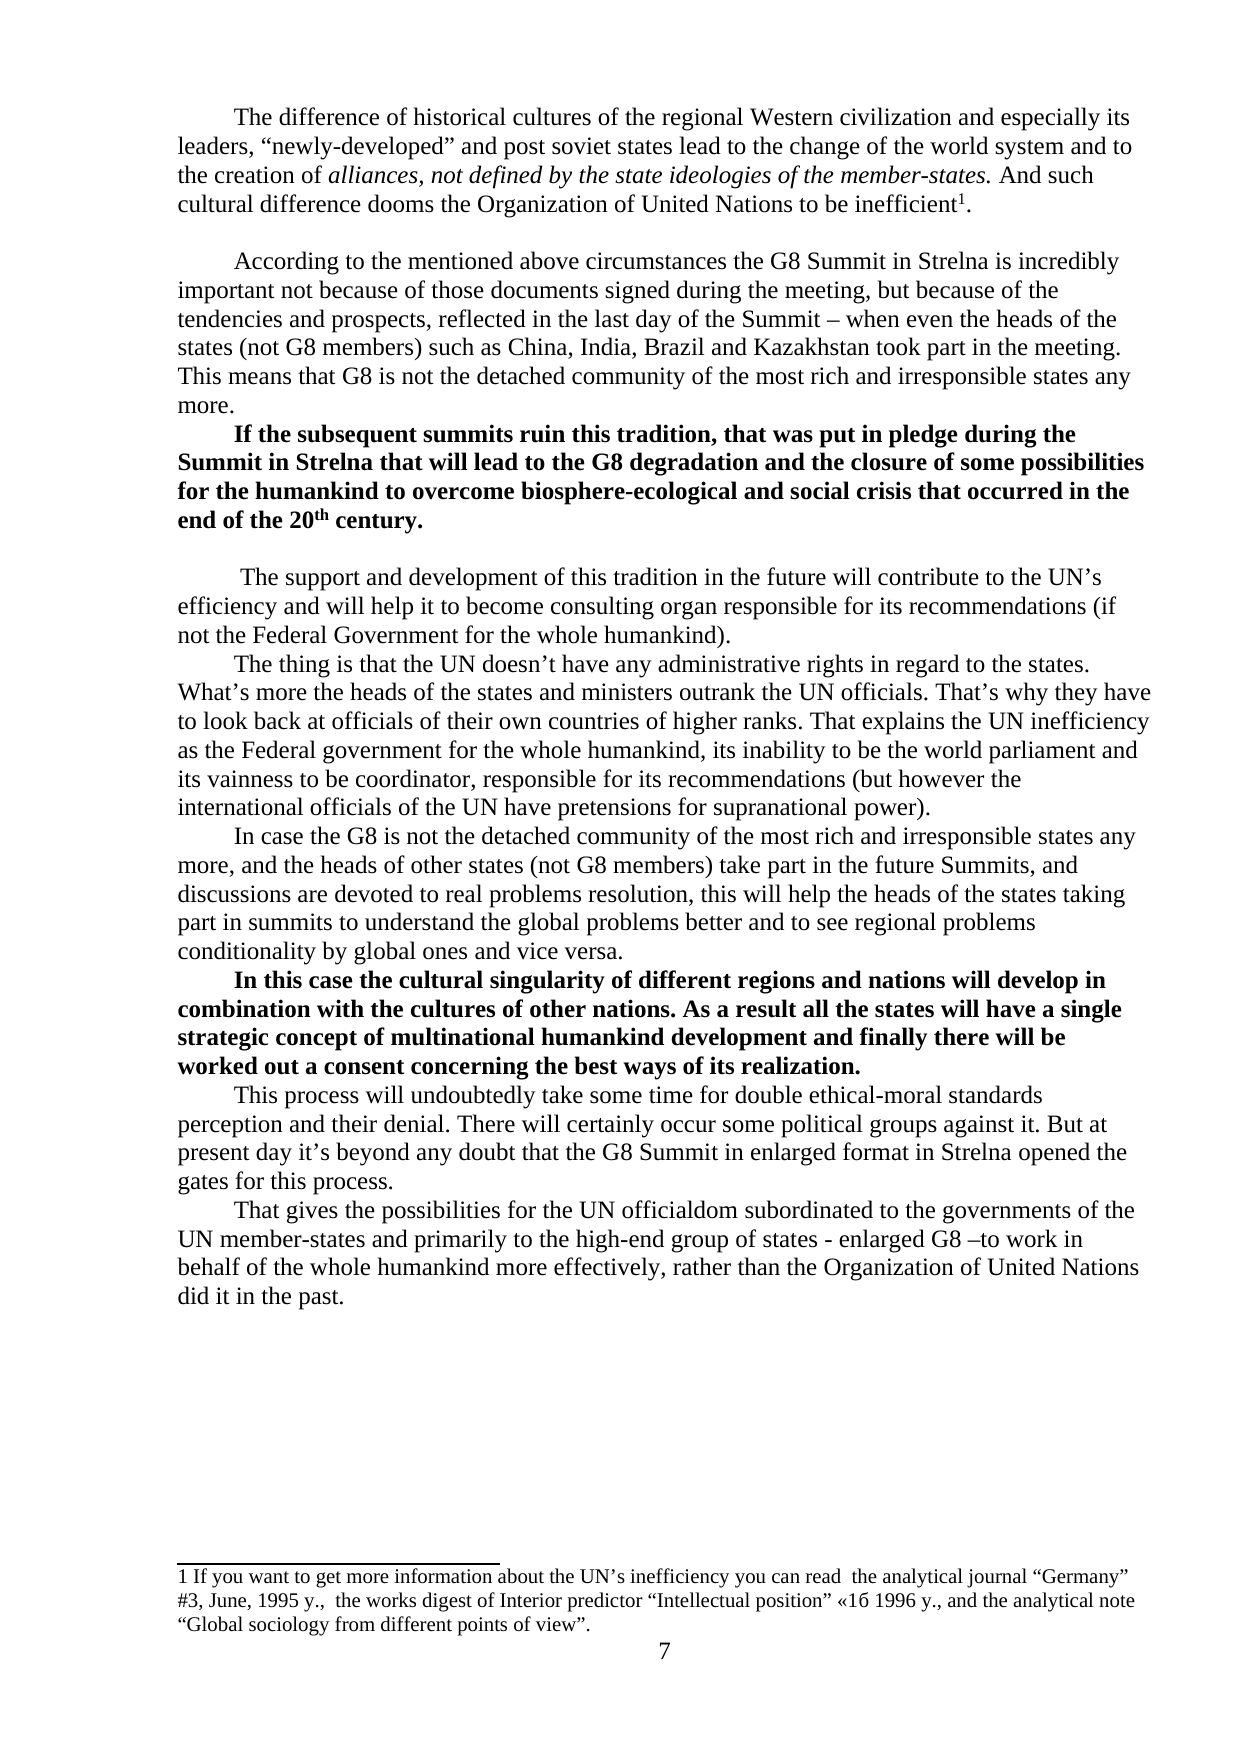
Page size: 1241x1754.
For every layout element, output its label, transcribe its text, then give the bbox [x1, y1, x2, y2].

text In case the G8 is not the detached community of the most rich and irresponsible states any more, and the heads of other states (not G8 members) take part in the future Summits, and discussions are devoted to real problems resolution, this will help the heads of the states taking part in summits to understand the global problems better and to see regional problems conditionality by global ones and vice versa. [177, 821, 1152, 965]
text If the subsequent summits ruin this tradition, that was put in pledge during the Summit in Strelna that will lead to the G8 degradation and the closure of some possibilities for the humankind to overcome biosphere-ecological and social crisis that occurred in the end of the 20th century. [177, 419, 1152, 534]
text This process will undoubtedly take some time for double ethical-moral standards perception and their denial. There will certainly occur some political groups against it. But at present day it’s beyond any doubt that the G8 Summit in enlarged format in Strelna opened the gates for this process. [177, 1080, 1152, 1195]
text The difference of historical cultures of the regional Western civilization and especially its leaders, “newly-developed” and post soviet states lead to the change of the world system and to the creation of alliances, not defined by the state ideologies of the member-states. And such cultural difference dooms the Organization of United Nations to be inefficient. [177, 102, 1152, 217]
text The support and development of this tradition in the future will contribute to the UN’s efficiency and will help it to become consulting organ responsible for its recommendations (if not the Federal Government for the whole humankind). [177, 562, 1152, 649]
text The thing is that the UN doesn’t have any administrative rights in regard to the states. What’s more the heads of the states and ministers outrank the UN officials. That’s why they have to look back at officials of their own countries of higher ranks. That explains the UN inefficiency as the Federal government for the whole humankind, its inability to be the world parliament and its vainness to be coordinator, responsible for its recommendations (but however the international officials of the UN have pretensions for supranational power). [177, 649, 1152, 821]
text In this case the cultural singularity of different regions and nations will develop in combination with the cultures of other nations. As a result all the states will have a single strategic concept of multinational humankind development and finally there will be worked out a consent concerning the best ways of its realization. [177, 965, 1152, 1080]
text That gives the possibilities for the UN officialdom subordinated to the governments of the UN member-states and primarily to the high-end group of states - enlarged G8 –to work in behalf of the whole humankind more effectively, rather than the Organization of United Nations did it in the past. [177, 1195, 1152, 1310]
text According to the mentioned above circumstances the G8 Summit in Strelna is incredibly important not because of those documents signed during the meeting, but because of the tendencies and prospects, reflected in the last day of the Summit – when even the heads of the states (not G8 members) such as China, India, Brazil and Kazakhstan took part in the meeting. This means that G8 is not the detached community of the most rich and irresponsible states any more. [177, 246, 1152, 419]
text If you want to get more information about the UN’s inefficiency you can read the analytical journal “Germany” #3, June, 1995 y., the works digest of Interior predictor “Intellectual position” «1б 1996 y., and the analytical note “Global sociology from different points of view”. [177, 1564, 1152, 1636]
